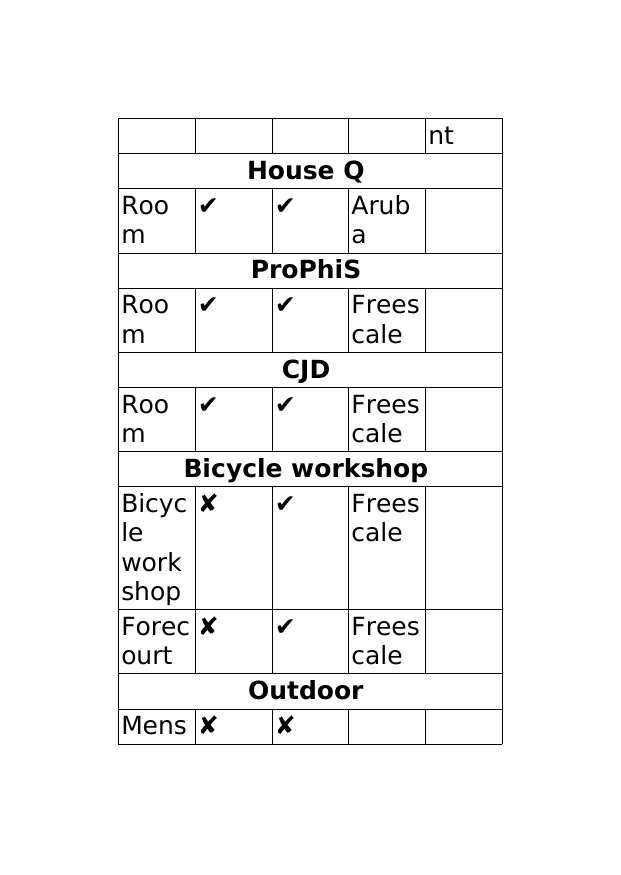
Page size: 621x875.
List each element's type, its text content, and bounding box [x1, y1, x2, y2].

table_cell House Q [119, 154, 502, 188]
table_cell CJD [119, 353, 502, 387]
table_cell ✔ [273, 189, 348, 253]
table_cell [426, 388, 502, 451]
table_cell ✔ [273, 487, 348, 609]
table_cell ✘ [273, 710, 348, 743]
table_cell [349, 710, 425, 743]
table_cell ✔ [196, 388, 272, 451]
table_cell ✘ [196, 710, 272, 743]
table_cell Room [119, 189, 195, 253]
table_cell [196, 119, 272, 153]
table_cell Bicycle workshop [119, 452, 502, 486]
table_cell [273, 119, 348, 153]
table_cell ✘ [196, 610, 272, 673]
table_cell Mens [119, 710, 195, 743]
table_cell [349, 119, 425, 153]
table_cell [426, 289, 502, 352]
table_cell Bicycle workshop [119, 487, 195, 609]
table_cell Room [119, 289, 195, 352]
table_cell Room [119, 388, 195, 451]
table_cell [426, 610, 502, 673]
table_cell Freescale [349, 487, 425, 609]
table_cell ✔ [273, 289, 348, 352]
table_cell ✘ [196, 487, 272, 609]
table_cell Freescale [349, 289, 425, 352]
table_cell ✔ [273, 388, 348, 451]
table_cell [119, 119, 195, 153]
table_cell ✔ [196, 289, 272, 352]
table_cell [426, 710, 502, 743]
table_cell [426, 189, 502, 253]
table_cell ProPhiS [119, 254, 502, 288]
table_cell nt [426, 119, 502, 153]
table_cell Freescale [349, 610, 425, 673]
table_cell ✔ [273, 610, 348, 673]
table_cell Forecourt [119, 610, 195, 673]
table_cell Aruba [349, 189, 425, 253]
table_cell ✔ [196, 189, 272, 253]
table_cell Outdoor [119, 674, 502, 708]
table_cell Freescale [349, 388, 425, 451]
table_cell [426, 487, 502, 609]
